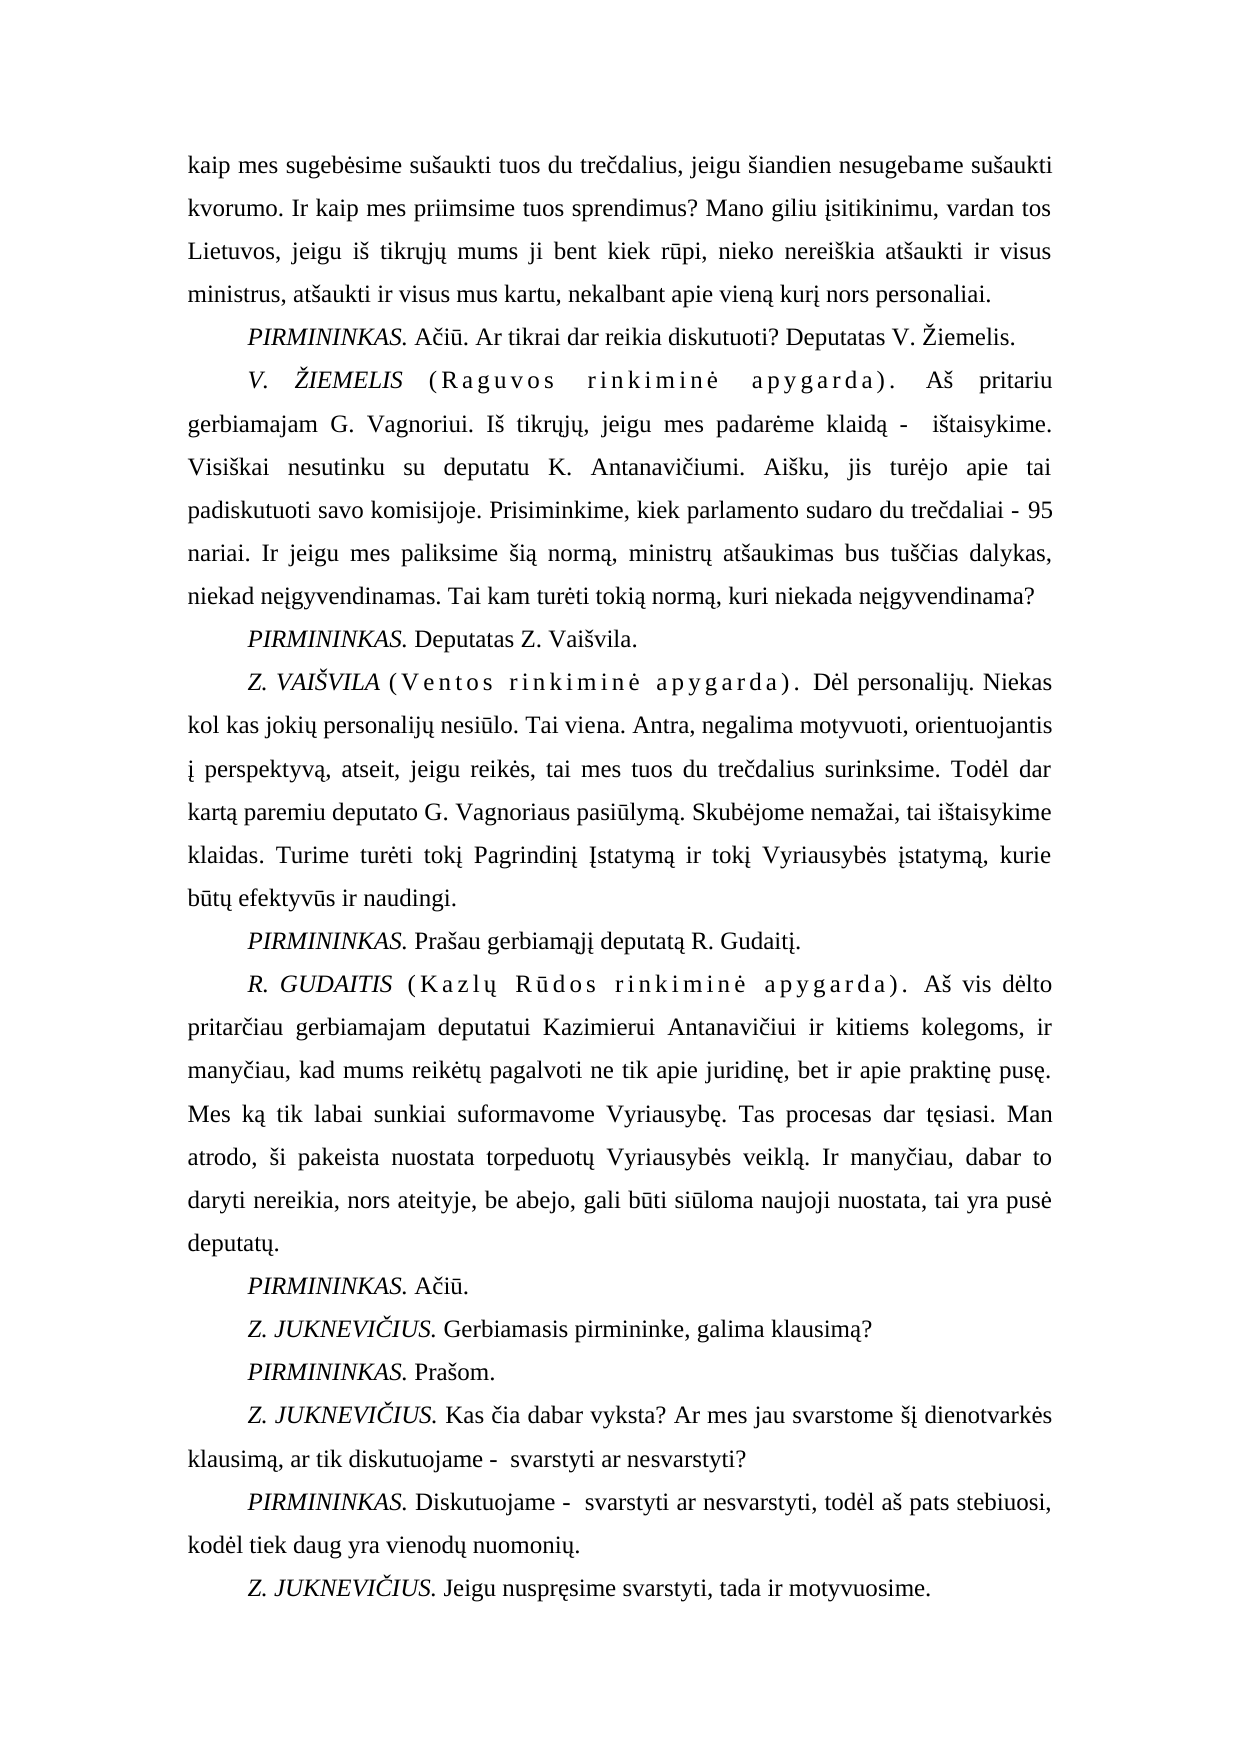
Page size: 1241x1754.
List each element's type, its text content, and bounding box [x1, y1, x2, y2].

text V. Žiemelis (Raguvos rinkiminė apygarda). Aš pritariu gerbiamajam G. Vagnoriui. Iš tikrųjų, jeigu mes pa­darėme klaidą - ištaisykime. Visiškai nesutinku su deputatu K. Antanavičiumi. Aišku, jis turėjo apie tai padiskutuoti savo komisijoje. Prisiminkime, kiek parlamento sudaro du trečdaliai - ­95 nariai. Ir jeigu mes paliksime šią normą, ministrų atšaukimas bus tuščias dalykas, niekad neįgyvendinamas. Tai kam turėti tokią normą, kuri niekada neįgyvendinama? [187, 366, 1053, 610]
text Z. Juknevičius. Jeigu nuspręsime svarstyti, tada ir motyvuo­sime. [187, 1573, 1053, 1602]
text Pirmininkas. Ačiū. [187, 1271, 1053, 1300]
text R. Gudaitis (Kazlų Rūdos rinkiminė apygarda). Aš vis dėlto pritarčiau gerbiamajam deputatui Kazimierui Antanavičiui ir kitiems kolegoms, ir manyčiau, kad mums reikėtų pagalvoti ne tik apie juridinę, bet ir apie praktinę pusę. Mes ką tik labai sunkiai suformavome Vyriausybę. Tas procesas dar tę­siasi. Man atrodo, ši pakeista nuostata torpeduotų Vyriausybės veiklą. Ir manyčiau, dabar to daryti nereikia, nors ateityje, be abejo, gali būti siūloma naujoji nuostata, tai yra pusė deputatų. [187, 969, 1053, 1257]
text Pirmininkas. Deputatas Z. Vaišvila. [187, 624, 1053, 653]
text Pirmininkas. Ačiū. Ar tikrai dar reikia diskutuoti? Deputatas V. Žiemelis. [187, 322, 1053, 351]
text Z. Vaišvila (Ventos rinkiminė apygarda). Dėl personalijų. Niekas kol kas jokių personalijų nesiūlo. Tai vie­na. Antra, negalima motyvuoti, orientuojantis į perspektyvą, atseit, jeigu reikės, tai mes tuos du trečdalius surinksime. Todėl dar kartą paremiu deputato G. Vagnoriaus pasiūlymą. Skubėjome nemažai, tai ištaisykime klaidas. Turime turėti tokį Pagrindinį Įstatymą ir tokį Vyriausybės įstatymą, kurie būtų efektyvūs ir naudingi. [187, 667, 1053, 912]
text Pirmininkas. Prašom. [187, 1357, 1053, 1386]
text Z. Juknevičius. Gerbiamasis pirmininke, galima klausimą? [187, 1314, 1053, 1343]
text kaip mes sugebėsime sušaukti tuos du trečdalius, jeigu šiandien nesugeba­me sušaukti kvorumo. Ir kaip mes priimsime tuos sprendimus? Mano giliu įsitikinimu, vardan tos Lietuvos, jeigu iš tikrųjų mums ji bent kiek rūpi, nieko nereiškia atšaukti ir visus ministrus, at­šaukti ir visus mus kartu, nekalbant apie vieną kurį nors perso­naliai. [187, 150, 1053, 308]
text Z. Juknevičius. Kas čia dabar vyksta? Ar mes jau svarstome šį dienotvarkės klausimą, ar tik diskutuojame - svarstyti ar ne­svarstyti? [187, 1401, 1053, 1472]
text Pirmininkas. Prašau gerbiamąjį deputatą R. Gudaitį. [187, 926, 1053, 955]
text Pirmininkas. Diskutuojame - svarstyti ar nesvarstyti, todėl aš pats stebiuosi, kodėl tiek daug yra vienodų nuomonių. [187, 1487, 1053, 1559]
